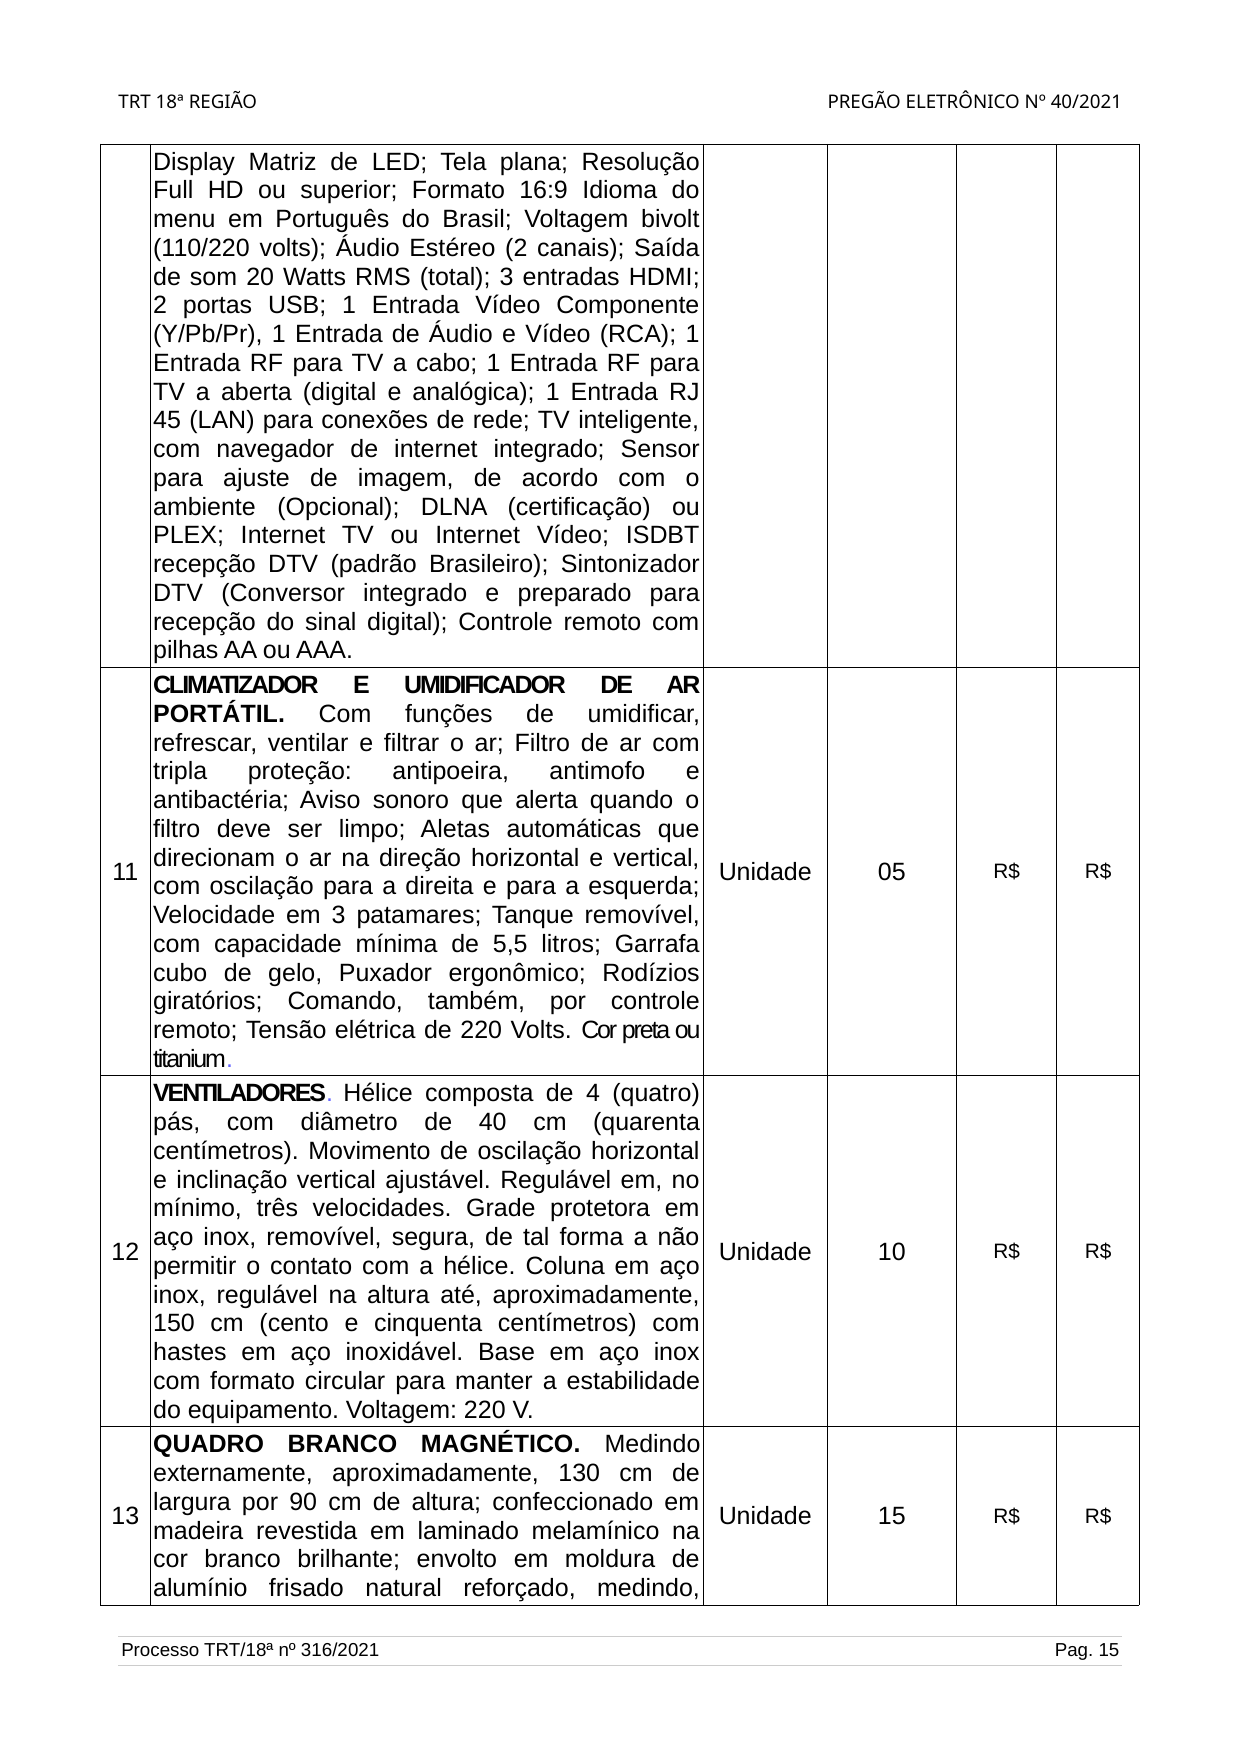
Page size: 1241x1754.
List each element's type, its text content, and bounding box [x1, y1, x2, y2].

table_cell Display Matriz de LED; Tela plana; Resolução Full HD ou superior; Formato 16:9 Idioma do menu em Português do Brasil; Voltagem bivolt (110/220 volts); Áudio Estéreo (2 canais); Saída de som 20 Watts RMS (total); 3 entradas HDMI; 2 portas USB; 1 Entrada Vídeo Componente (Y/Pb/Pr), 1 Entrada de Áudio e Vídeo (RCA); 1 Entrada RF para TV a cabo; 1 Entrada RF para TV a aberta (digital e analógica); 1 Entrada RJ 45 (LAN) para conexões de rede; TV inteligente, com navegador de internet integrado; Sensor para ajuste de imagem, de acordo com o ambiente (Opcional); DLNA (certificação) ou PLEX; Internet TV ou Internet Vídeo; ISDBT recepção DTV (padrão Brasileiro); Sintonizador DTV (Conversor integrado e preparado para recepção do sinal digital); Controle remoto com pilhas AA ou AAA. [151, 145, 703, 667]
table_cell 13 [101, 1427, 150, 1605]
table_cell 12 [101, 1076, 150, 1426]
table_cell QUADRO BRANCO MAGNÉTICO. Medindo externamente, aproximadamente, 130 cm de largura por 90 cm de altura; confeccionado em madeira revestida em laminado melamínico na cor branco brilhante; envolto em moldura de alumínio frisado natural reforçado, medindo, [151, 1427, 703, 1605]
table_cell [704, 145, 827, 667]
table_cell R$ [1057, 668, 1139, 1075]
table_cell R$ [957, 1076, 1056, 1426]
table_cell 11 [101, 668, 150, 1075]
table_cell Unidade [704, 668, 827, 1075]
table_cell VENTILADORES. Hélice composta de 4 (quatro) pás, com diâmetro de 40 cm (quarenta centímetros). Movimento de oscilação horizontal e inclinação vertical ajustável. Regulável em, no mínimo, três velocidades. Grade protetora em aço inox, removível, segura, de tal forma a não permitir o contato com a hélice. Coluna em aço inox, regulável na altura até, aproximadamente, 150 cm (cento e cinquenta centímetros) com hastes em aço inoxidável. Base em aço inox com formato circular para manter a estabilidade do equipamento. Voltagem: 220 V. [151, 1076, 703, 1426]
table_cell [957, 145, 1056, 667]
table_cell Unidade [704, 1427, 827, 1605]
table_cell R$ [1057, 1076, 1139, 1426]
table_cell 15 [828, 1427, 956, 1605]
table_cell [101, 145, 150, 667]
table_cell [1057, 145, 1139, 667]
table_cell [828, 145, 956, 667]
table_cell CLIMATIZADOR E UMIDIFICADOR DE AR PORTÁTIL. Com funções de umidificar, refrescar, ventilar e filtrar o ar; Filtro de ar com tripla proteção: antipoeira, antimofo e antibactéria; Aviso sonoro que alerta quando o filtro deve ser limpo; Aletas automáticas que direcionam o ar na direção horizontal e vertical, com oscilação para a direita e para a esquerda; Velocidade em 3 patamares; Tanque removível, com capacidade mínima de 5,5 litros; Garrafa cubo de gelo, Puxador ergonômico; Rodízios giratórios; Comando, também, por controle remoto; Tensão elétrica de 220 Volts. Cor preta ou titanium. [151, 668, 703, 1075]
table_cell 10 [828, 1076, 956, 1426]
table_cell R$ [957, 1427, 1056, 1605]
table_cell Unidade [704, 1076, 827, 1426]
table_cell R$ [1057, 1427, 1139, 1605]
table_cell R$ [957, 668, 1056, 1075]
table_cell 05 [828, 668, 956, 1075]
